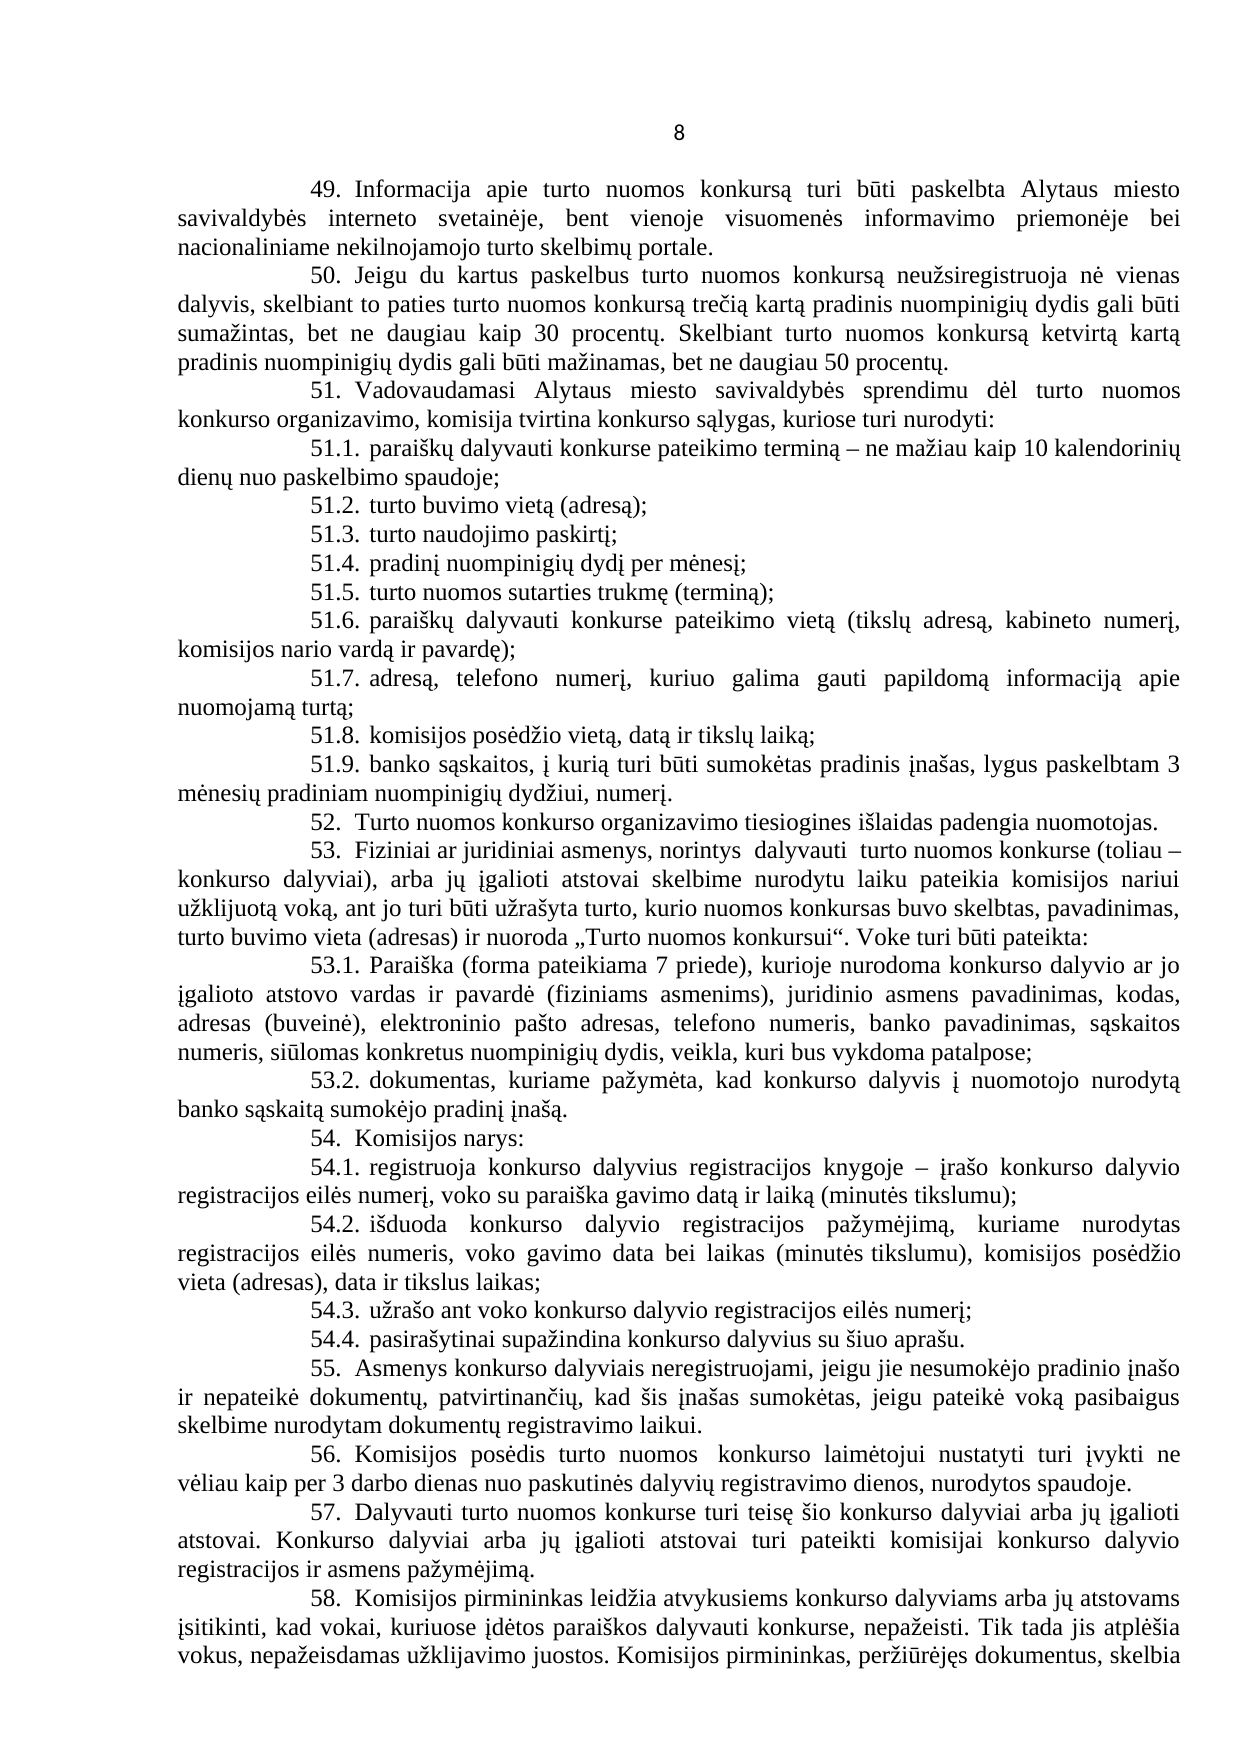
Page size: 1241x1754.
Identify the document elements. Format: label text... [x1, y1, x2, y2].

text 54.1. registruoja konkurso dalyvius registracijos knygoje – įrašo konkurso dalyvio registracijos eilės numerį, voko su paraiška gavimo datą ir laiką (minutės tikslumu); [177, 1152, 1181, 1209]
text 54.3. užrašo ant voko konkurso dalyvio registracijos eilės numerį; [177, 1295, 1181, 1324]
text 51.9. banko sąskaitos, į kurią turi būti sumokėtas pradinis įnašas, lygus paskelbtam 3 mėnesių pradiniam nuompinigių dydžiui, numerį. [177, 749, 1181, 807]
text 57. Dalyvauti turto nuomos konkurse turi teisę šio konkurso dalyviai arba jų įgalioti atstovai. Konkurso dalyviai arba jų įgalioti atstovai turi pateikti komisijai konkurso dalyvio registracijos ir asmens pažymėjimą. [177, 1497, 1181, 1583]
text 51.5. turto nuomos sutarties trukmę (terminą); [177, 577, 1181, 605]
text 49. Informacija apie turto nuomos konkursą turi būti paskelbta Alytaus miesto savivaldybės interneto svetainėje, bent vienoje visuomenės informavimo priemonėje bei nacionaliniame nekilnojamojo turto skelbimų portale. [177, 174, 1181, 260]
text 53. Fiziniai ar juridiniai asmenys, norintys dalyvauti turto nuomos konkurse (toliau – konkurso dalyviai), arba jų įgalioti atstovai skelbime nurodytu laiku pateikia komisijos nariui užklijuotą voką, ant jo turi būti užrašyta turto, kurio nuomos konkursas buvo skelbtas, pavadinimas, turto buvimo vieta (adresas) ir nuoroda „Turto nuomos konkursui“. Voke turi būti pateikta: [177, 835, 1181, 950]
text 51.3. turto naudojimo paskirtį; [177, 519, 1181, 548]
text 51.6. paraiškų dalyvauti konkurse pateikimo vietą (tikslų adresą, kabineto numerį, komisijos nario vardą ir pavardę); [177, 605, 1181, 663]
text 56. Komisijos posėdis turto nuomos konkurso laimėtojui nustatyti turi įvykti ne vėliau kaip per 3 darbo dienas nuo paskutinės dalyvių registravimo dienos, nurodytos spaudoje. [177, 1439, 1181, 1497]
text 51.8. komisijos posėdžio vietą, datą ir tikslų laiką; [177, 720, 1181, 749]
text 53.1. Paraiška (forma pateikiama 7 priede), kurioje nurodoma konkurso dalyvio ar jo įgalioto atstovo vardas ir pavardė (fiziniams asmenims), juridinio asmens pavadinimas, kodas, adresas (buveinė), elektroninio pašto adresas, telefono numeris, banko pavadinimas, sąskaitos numeris, siūlomas konkretus nuompinigių dydis, veikla, kuri bus vykdoma patalpose; [177, 950, 1181, 1065]
text 54. Komisijos narys: [177, 1123, 1181, 1152]
text 51.7. adresą, telefono numerį, kuriuo galima gauti papildomą informaciją apie nuomojamą turtą; [177, 663, 1181, 720]
text 51.1. paraiškų dalyvauti konkurse pateikimo terminą – ne mažiau kaip 10 kalendorinių dienų nuo paskelbimo spaudoje; [177, 433, 1181, 490]
text 55. Asmenys konkurso dalyviais neregistruojami, jeigu jie nesumokėjo pradinio įnašo ir nepateikė dokumentų, patvirtinančių, kad šis įnašas sumokėtas, jeigu pateikė voką pasibaigus skelbime nurodytam dokumentų registravimo laikui. [177, 1353, 1181, 1439]
text 54.2. išduoda konkurso dalyvio registracijos pažymėjimą, kuriame nurodytas registracijos eilės numeris, voko gavimo data bei laikas (minutės tikslumu), komisijos posėdžio vieta (adresas), data ir tikslus laikas; [177, 1209, 1181, 1295]
text 58. Komisijos pirmininkas leidžia atvykusiems konkurso dalyviams arba jų atstovams įsitikinti, kad vokai, kuriuose įdėtos paraiškos dalyvauti konkurse, nepažeisti. Tik tada jis atplėšia vokus, nepažeisdamas užklijavimo juostos. Komisijos pirmininkas, peržiūrėjęs dokumentus, skelbia [177, 1583, 1181, 1669]
text 51. Vadovaudamasi Alytaus miesto savivaldybės sprendimu dėl turto nuomos konkurso organizavimo, komisija tvirtina konkurso sąlygas, kuriose turi nurodyti: [177, 375, 1181, 433]
text 50. Jeigu du kartus paskelbus turto nuomos konkursą neužsiregistruoja nė vienas dalyvis, skelbiant to paties turto nuomos konkursą trečią kartą pradinis nuompinigių dydis gali būti sumažintas, bet ne daugiau kaip 30 procentų. Skelbiant turto nuomos konkursą ketvirtą kartą pradinis nuompinigių dydis gali būti mažinamas, bet ne daugiau 50 procentų. [177, 260, 1181, 375]
text 51.4. pradinį nuompinigių dydį per mėnesį; [177, 548, 1181, 577]
text 51.2. turto buvimo vietą (adresą); [177, 490, 1181, 519]
text 52. Turto nuomos konkurso organizavimo tiesiogines išlaidas padengia nuomotojas. [177, 807, 1181, 835]
text 53.2. dokumentas, kuriame pažymėta, kad konkurso dalyvis į nuomotojo nurodytą banko sąskaitą sumokėjo pradinį įnašą. [177, 1065, 1181, 1123]
text 54.4. pasirašytinai supažindina konkurso dalyvius su šiuo aprašu. [177, 1324, 1181, 1353]
